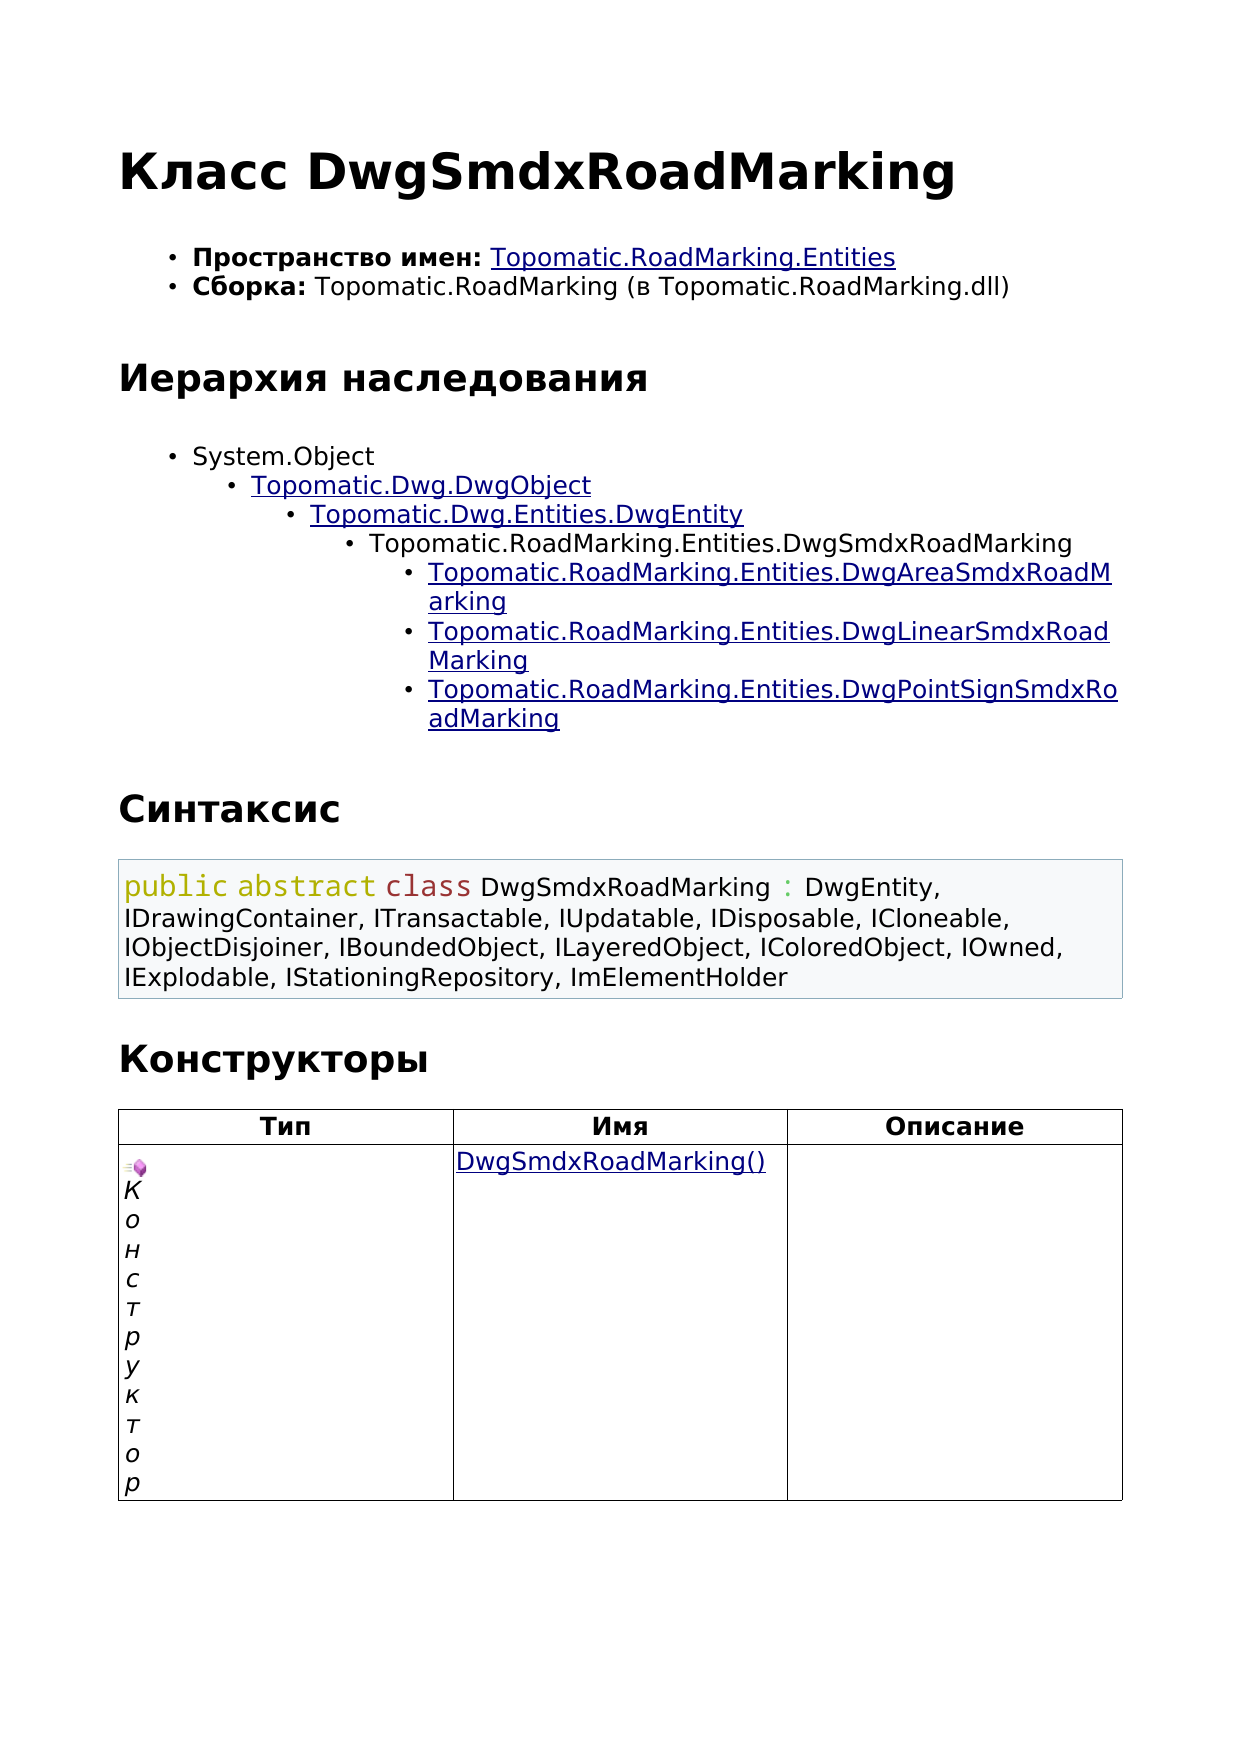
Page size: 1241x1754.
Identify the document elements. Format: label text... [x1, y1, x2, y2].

subtitle Конструкторы [118, 1038, 1122, 1081]
subtitle Класс DwgSmdxRoadMarking [118, 143, 1122, 201]
list Topomatic.Dwg.Entities.DwgEntity [295, 500, 1122, 529]
table_cell [119, 1145, 453, 1500]
list System.Object [177, 442, 1122, 471]
subtitle Синтаксис [118, 788, 1122, 832]
subtitle Иерархия наследования [118, 356, 1122, 400]
list Topomatic.RoadMarking.Entities.DwgSmdxRoadMarking [354, 529, 1122, 558]
table_cell DwgSmdxRoadMarking() [454, 1145, 787, 1500]
list Topomatic.RoadMarking.Entities.DwgPointSignSmdxRoadMarking [413, 675, 1122, 733]
list Topomatic.RoadMarking.Entities.DwgAreaSmdxRoadMarking [413, 558, 1122, 617]
table_header Описание [788, 1110, 1122, 1144]
list Topomatic.RoadMarking.Entities.DwgLinearSmdxRoadMarking [413, 617, 1122, 675]
picture [121, 1159, 147, 1177]
table_header Тип [119, 1110, 453, 1144]
list Сборка: Topomatic.RoadMarking (в Topomatic.RoadMarking.dll) [177, 272, 1122, 302]
table_header public abstract class DwgSmdxRoadMarking : DwgEntity, IDrawingContainer, ITransactable, IUpdatable, IDisposable, ICloneable, IObjectDisjoiner, IBoundedObject, ILayeredObject, IColoredObject, IOwned, IExplodable, IStationingRepository, ImElementHolder [119, 860, 1122, 998]
list Topomatic.Dwg.DwgObject [236, 471, 1122, 500]
list Пространство имен: Topomatic.RoadMarking.Entities [177, 243, 1122, 272]
table_header Имя [454, 1110, 787, 1144]
table_cell [788, 1145, 1122, 1500]
